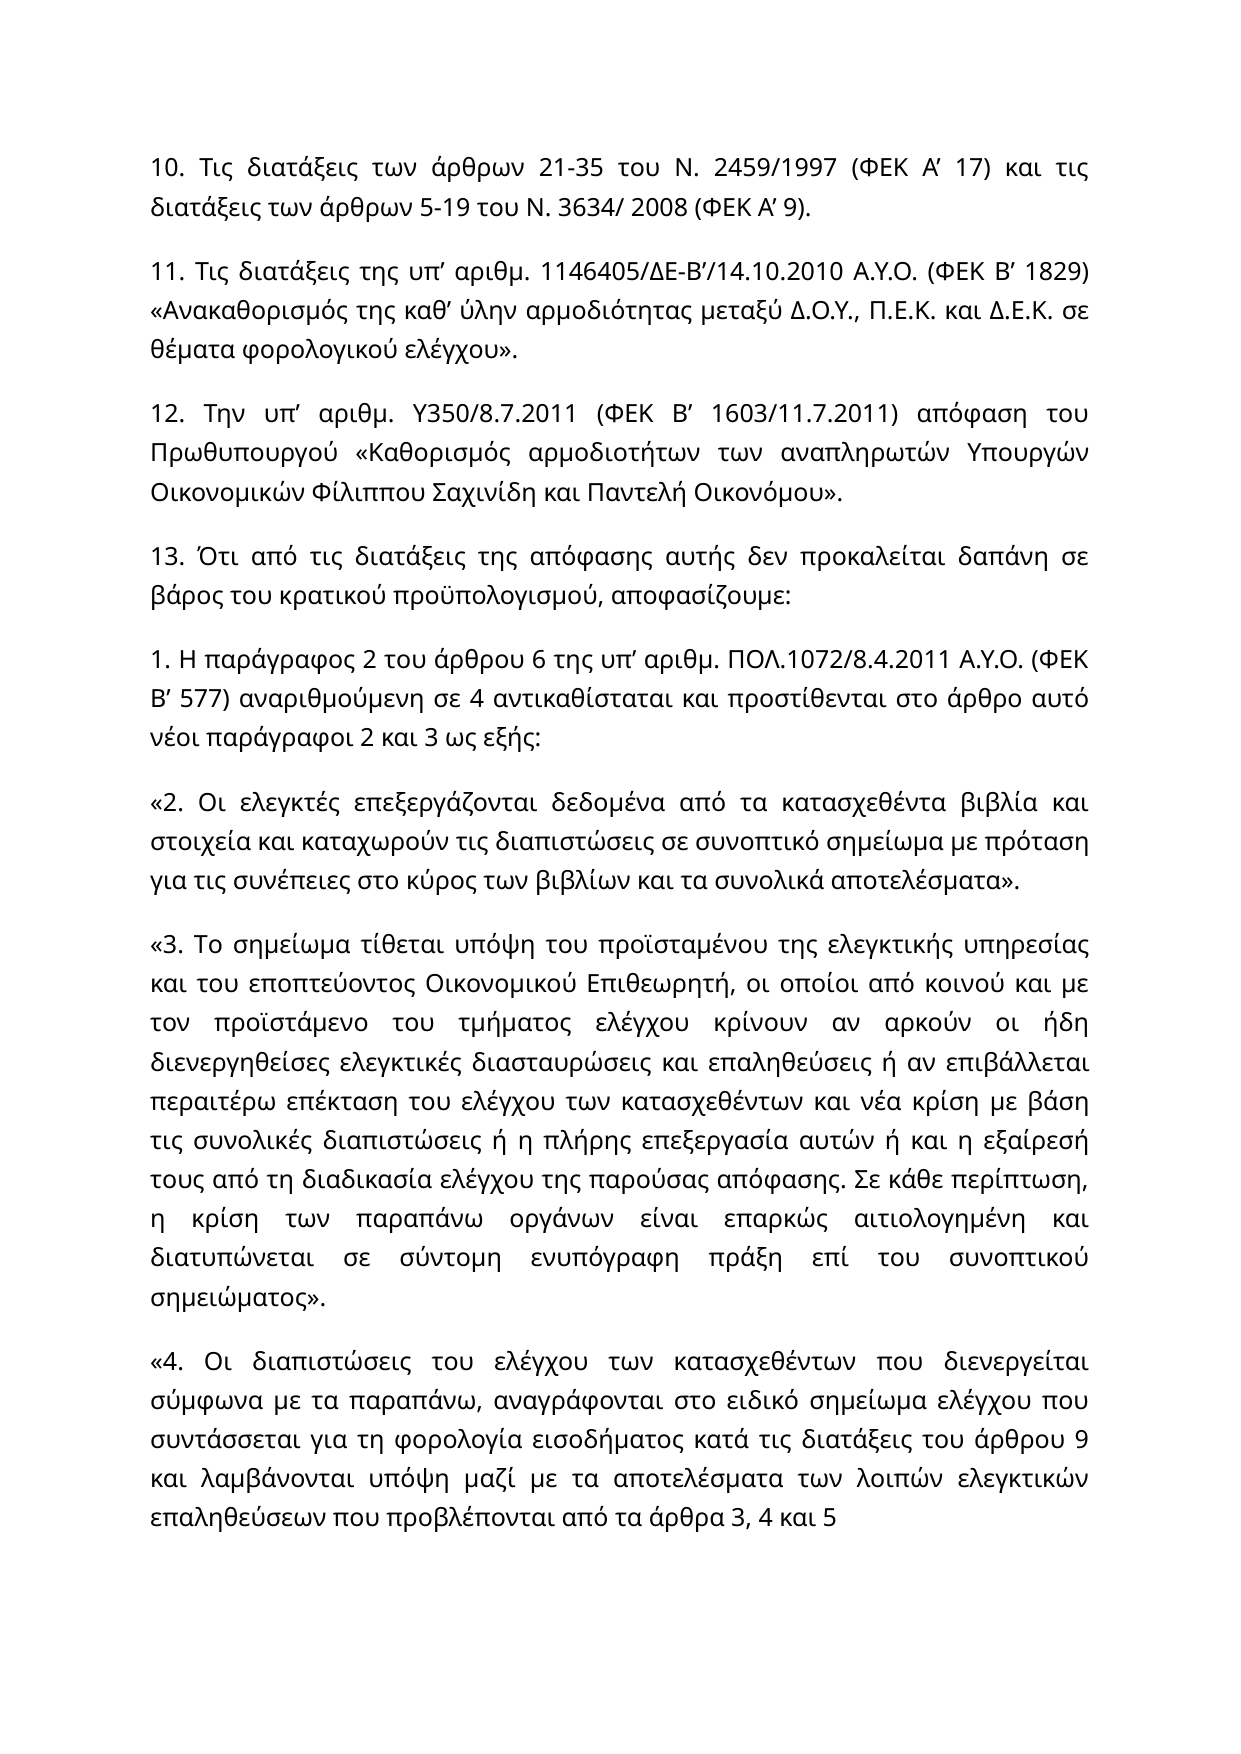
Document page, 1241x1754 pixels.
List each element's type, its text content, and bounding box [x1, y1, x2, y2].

text 12. Την υπ’ αριθμ. Υ350/8.7.2011 (ΦΕΚ Β’ 1603/11.7.2011) απόφαση του Πρωθυπουργού «Καθορισμός αρμοδιοτήτων των αναπληρωτών Υπουργών Οικονομικών Φίλιππου Σαχινίδη και Παντελή Οικονόμου». [150, 396, 1090, 508]
text «2. Οι ελεγκτές επεξεργάζονται δεδομένα από τα κατασχεθέντα βιβλία και στοιχεία και καταχωρούν τις διαπιστώσεις σε συνοπτικό σημείωμα με πρόταση για τις συνέπειες στο κύρος των βιβλίων και τα συνολικά αποτελέσματα». [150, 784, 1090, 897]
text 1. Η παράγραφος 2 του άρθρου 6 της υπ’ αριθμ. ΠΟΛ.1072/8.4.2011 Α.Υ.Ο. (ΦΕΚ Β’ 577) αναριθμούμενη σε 4 αντικαθίσταται και προστίθενται στο άρθρο αυτό νέοι παράγραφοι 2 και 3 ως εξής: [150, 642, 1090, 754]
text «3. Tο σημείωμα τίθεται υπόψη του προϊσταμένου της ελεγκτικής υπηρεσίας και του εποπτεύοντος Oικονομικού Eπιθεωρητή, οι οποίοι από κοινού και με τον προϊστάμενο του τμήματος ελέγχου κρίνουν αν αρκούν οι ήδη διενεργηθείσες ελεγκτικές διασταυρώσεις και επαληθεύσεις ή αν επιβάλλεται περαιτέρω επέκταση του ελέγχου των κατασχεθέντων και νέα κρίση με βάση τις συνολικές διαπιστώσεις ή η πλήρης επεξεργασία αυτών ή και η εξαίρεσή τους από τη διαδικασία ελέγχου της παρούσας απόφασης. Σε κάθε περίπτωση, η κρίση των παραπάνω οργάνων είναι επαρκώς αιτιολογημένη και διατυπώνεται σε σύντομη ενυπόγραφη πράξη επί του συνοπτικού σημειώματος». [150, 927, 1090, 1313]
text 13. Ότι από τις διατάξεις της απόφασης αυτής δεν προκαλείται δαπάνη σε βάρος του κρατικού προϋπολογισμού, αποφασίζουμε: [150, 538, 1090, 612]
text 11. Τις διατάξεις της υπ’ αριθμ. 1146405/ΔΕ-Β’/14.10.2010 Α.Υ.Ο. (ΦΕΚ Β’ 1829) «Ανακαθορισμός της καθ’ ύλην αρμοδιότητας μεταξύ Δ.Ο.Υ., Π.Ε.Κ. και Δ.Ε.Κ. σε θέματα φορολογικού ελέγχου». [150, 253, 1090, 366]
text «4. Oι διαπιστώσεις του ελέγχου των κατασχεθέντων που διενεργείται σύμφωνα με τα παραπάνω, αναγράφονται στο ειδικό σημείωμα ελέγχου που συντάσσεται για τη φορολογία εισοδήματος κατά τις διατάξεις του άρθρου 9 και λαμβάνονται υπόψη μαζί με τα αποτελέσματα των λοιπών ελεγκτικών επαληθεύσεων που προβλέπονται από τα άρθρα 3, 4 και 5 [150, 1343, 1090, 1534]
text 10. Τις διατάξεις των άρθρων 21-35 του Ν. 2459/1997 (ΦΕΚ Α’ 17) και τις διατάξεις των άρθρων 5-19 του Ν. 3634/ 2008 (ΦΕΚ Α’ 9). [150, 150, 1090, 223]
